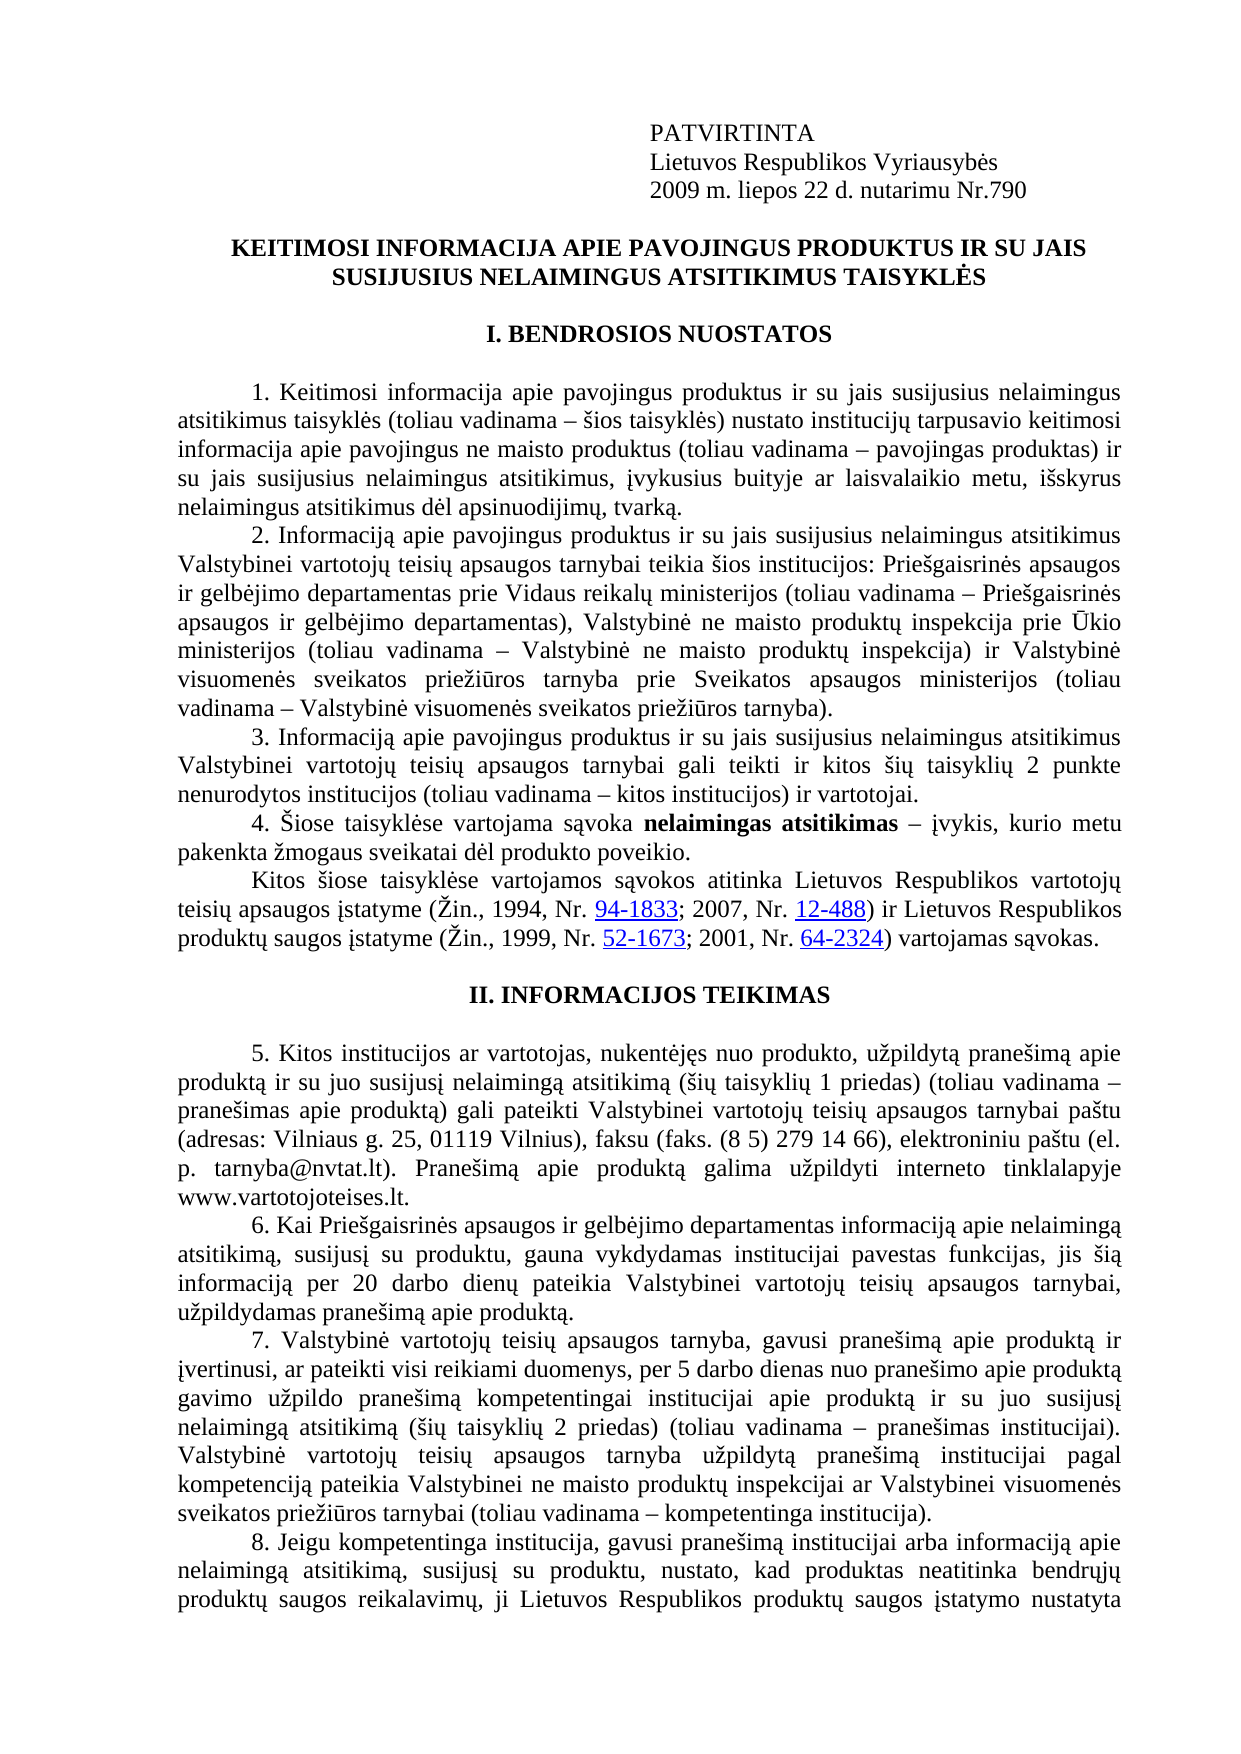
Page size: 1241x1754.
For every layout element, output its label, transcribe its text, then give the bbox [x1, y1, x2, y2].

text 6. Kai Priešgaisrinės apsaugos ir gelbėjimo departamentas informaciją apie nelaimingą atsitikimą, susijusį su produktu, gauna vykdydamas institucijai pavestas funkcijas, jis šią informaciją per 20 darbo dienų pateikia Valstybinei vartotojų teisių apsaugos tarnybai, užpildydamas pranešimą apie produktą. [177, 1211, 1122, 1326]
text II. INFORMACIJOS TEIKIMAS [177, 981, 1122, 1009]
text 3. Informaciją apie pavojingus produktus ir su jais susijusius nelaimingus atsitikimus Valstybinei vartotojų teisių apsaugos tarnybai gali teikti ir kitos šių taisyklių 2 punkte nenurodytos institucijos (toliau vadinama – kitos institucijos) ir vartotojai. [177, 722, 1122, 808]
text 4. Šiose taisyklėse vartojama sąvoka nelaimingas atsitikimas – įvykis, kurio metu pakenkta žmogaus sveikatai dėl produkto poveikio. [177, 808, 1122, 866]
text Kitos šiose taisyklėse vartojamos sąvokos atitinka Lietuvos Respublikos vartotojų teisių apsaugos įstatyme (Žin., 1994, Nr. 94-1833; 2007, Nr. 12-488) ir Lietuvos Respublikos produktų saugos įstatyme (Žin., 1999, Nr. 52-1673; 2001, Nr. 64-2324) vartojamas sąvokas. [177, 866, 1122, 952]
text Patvirtinta [649, 118, 1122, 147]
text Lietuvos Respublikos Vyriausybės [649, 147, 1122, 176]
text I. BENDROSIOS NUOSTATOS [177, 319, 1141, 348]
text 1. Keitimosi informacija apie pavojingus produktus ir su jais susijusius nelaimingus atsitikimus taisyklės (toliau vadinama – šios taisyklės) nustato institucijų tarpusavio keitimosi informacija apie pavojingus ne maisto produktus (toliau vadinama – pavojingas produktas) ir su jais susijusius nelaimingus atsitikimus, įvykusius buityje ar laisvalaikio metu, išskyrus nelaimingus atsitikimus dėl apsinuodijimų, tvarką. [177, 377, 1122, 521]
text 5. Kitos institucijos ar vartotojas, nukentėjęs nuo produkto, užpildytą pranešimą apie produktą ir su juo susijusį nelaimingą atsitikimą (šių taisyklių 1 priedas) (toliau vadinama – pranešimas apie produktą) gali pateikti Valstybinei vartotojų teisių apsaugos tarnybai paštu (adresas: Vilniaus g. 25, 01119 Vilnius), faksu (faks. (8 5) 279 14 66), elektroniniu paštu (el. p. tarnyba@nvtat.lt). Pranešimą apie produktą galima užpildyti interneto tinklalapyje www.vartotojoteises.lt. [177, 1038, 1122, 1211]
text 2009 m. liepos 22 d. nutarimu Nr.790 [649, 176, 1122, 204]
text 2. Informaciją apie pavojingus produktus ir su jais susijusius nelaimingus atsitikimus Valstybinei vartotojų teisių apsaugos tarnybai teikia šios institucijos: Priešgaisrinės apsaugos ir gelbėjimo departamentas prie Vidaus reikalų ministerijos (toliau vadinama – Priešgaisrinės apsaugos ir gelbėjimo departamentas), Valstybinė ne maisto produktų inspekcija prie Ūkio ministerijos (toliau vadinama – Valstybinė ne maisto produktų inspekcija) ir Valstybinė visuomenės sveikatos priežiūros tarnyba prie Sveikatos apsaugos ministerijos (toliau vadinama – Valstybinė visuomenės sveikatos priežiūros tarnyba). [177, 521, 1122, 722]
text 8. Jeigu kompetentinga institucija, gavusi pranešimą institucijai arba informaciją apie nelaimingą atsitikimą, susijusį su produktu, nustato, kad produktas neatitinka bendrųjų produktų saugos reikalavimų, ji Lietuvos Respublikos produktų saugos įstatymo nustatyta [177, 1527, 1122, 1613]
text KEITIMOSI INFORMACIJA APIE PAVOJINGUS PRODUKTUS IR SU JAIS SUSIJUSIUS NELAIMINGUS ATSITIKIMUS TAISYKLĖS [177, 233, 1141, 291]
text 7. Valstybinė vartotojų teisių apsaugos tarnyba, gavusi pranešimą apie produktą ir įvertinusi, ar pateikti visi reikiami duomenys, per 5 darbo dienas nuo pranešimo apie produktą gavimo užpildo pranešimą kompetentingai institucijai apie produktą ir su juo susijusį nelaimingą atsitikimą (šių taisyklių 2 priedas) (toliau vadinama – pranešimas institucijai). Valstybinė vartotojų teisių apsaugos tarnyba užpildytą pranešimą institucijai pagal kompetenciją pateikia Valstybinei ne maisto produktų inspekcijai ar Valstybinei visuomenės sveikatos priežiūros tarnybai (toliau vadinama – kompetentinga institucija). [177, 1326, 1122, 1527]
